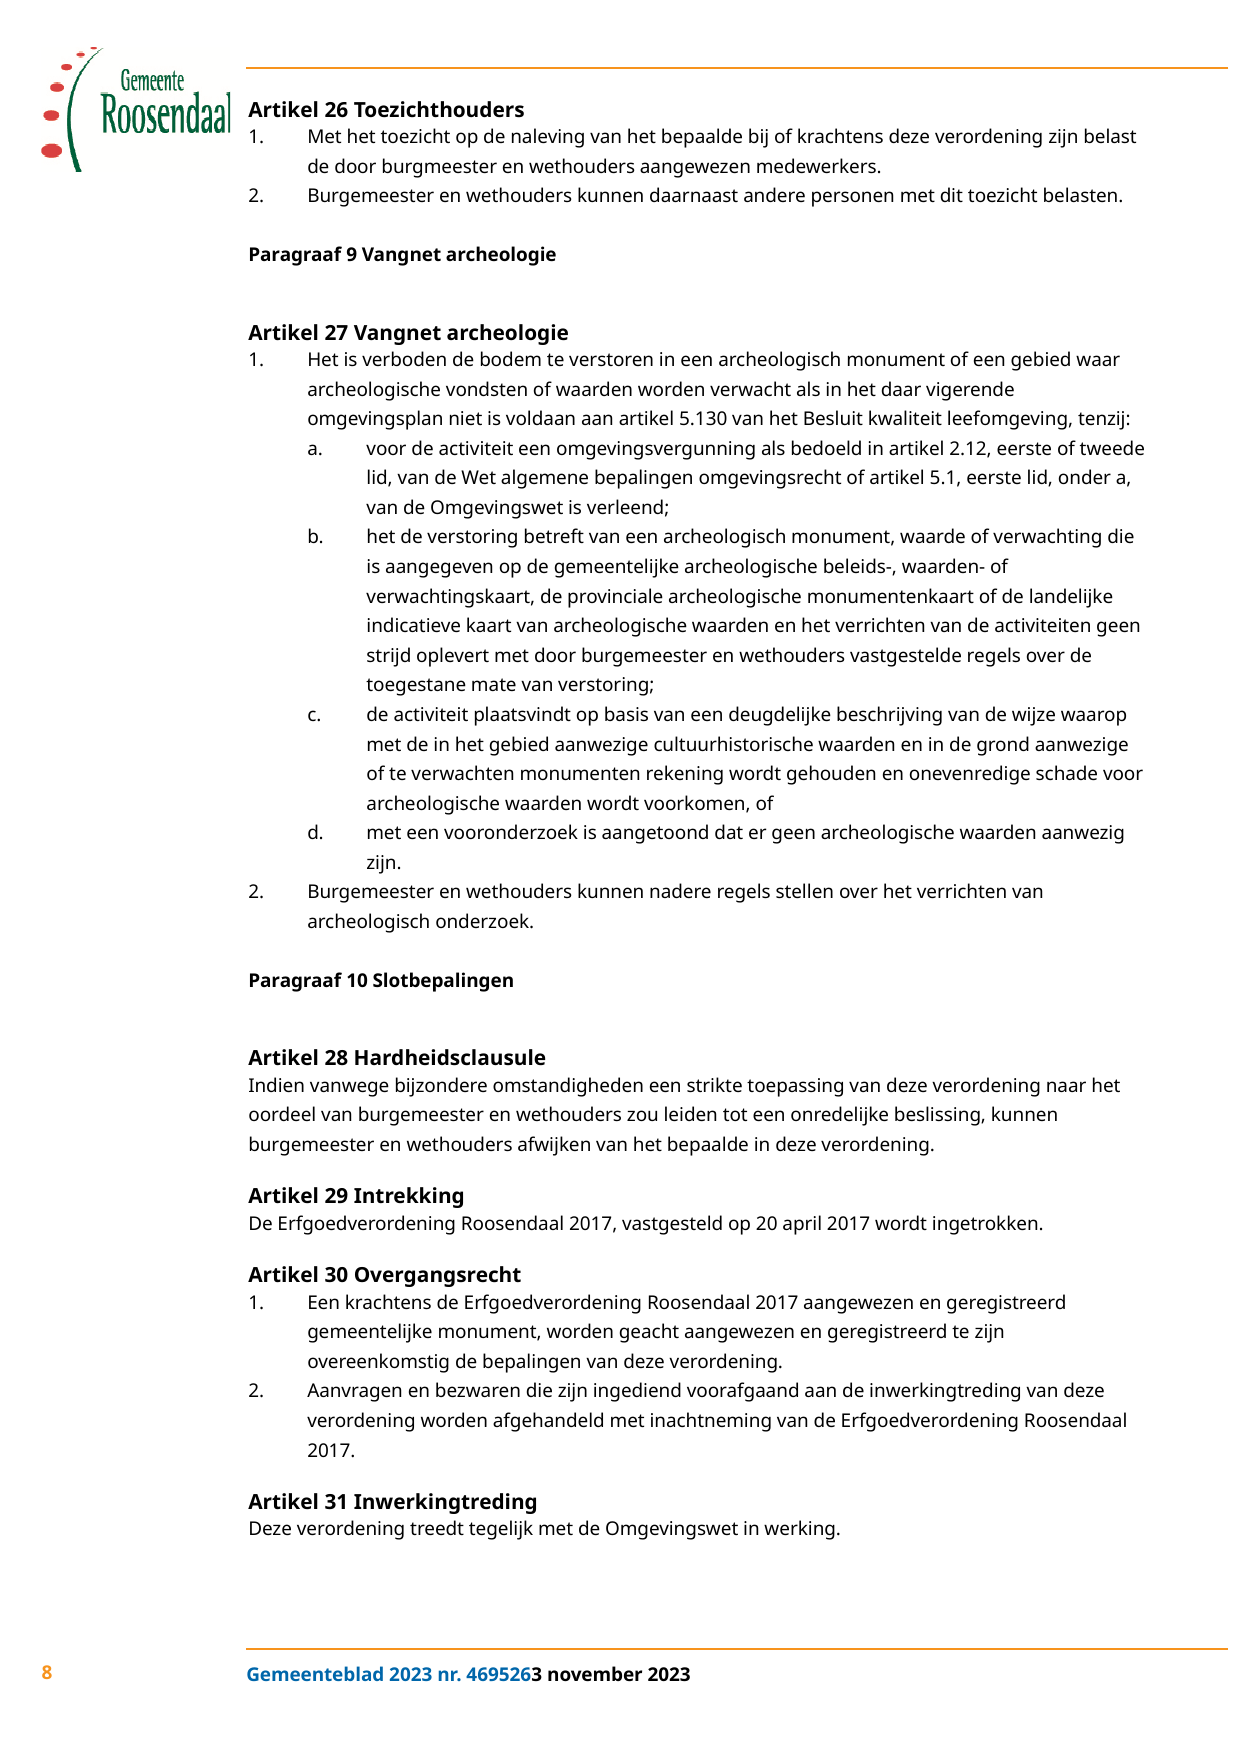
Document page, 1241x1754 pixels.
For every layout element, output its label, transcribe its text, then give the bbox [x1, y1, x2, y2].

list Burgemeester en wethouders kunnen daarnaast andere personen met dit toezicht belasten. [248, 182, 1152, 208]
text Artikel 31 Inwerkingtreding [248, 1487, 1152, 1516]
text Deze verordening treedt tegelijk met de Omgevingswet in werking. [248, 1516, 1152, 1541]
text Paragraaf 9 Vangnet archeologie [248, 242, 1152, 267]
list het de verstoring betreft van een archeologisch monument, waarde of verwachting die is aangegeven op de gemeentelijke archeologische beleids-, waarden- of verwachtingskaart, de provinciale archeologische monumentenkaart of de landelijke indicatieve kaart van archeologische waarden en het verrichten van de activiteiten geen strijd oplevert met door burgemeester en wethouders vastgestelde regels over de toegestane mate van verstoring; [307, 524, 1152, 697]
text Paragraaf 10 Slotbepalingen [248, 967, 1152, 993]
list voor de activiteit een omgevingsvergunning als bedoeld in artikel 2.12, eerste of tweede lid, van de Wet algemene bepalingen omgevingsrecht of artikel 5.1, eerste lid, onder a, van de Omgevingswet is verleend; [307, 435, 1152, 520]
text Artikel 26 Toezichthouders [248, 95, 1152, 123]
list Aanvragen en bezwaren die zijn ingediend voorafgaand aan de inwerkingtreding van deze verordening worden afgehandeld met inachtneming van de Erfgoedverordening Roosendaal 2017. [248, 1378, 1152, 1462]
list Het is verboden de bodem te verstoren in een archeologisch monument of een gebied waar archeologische vondsten of waarden worden verwacht als in het daar vigerende omgevingsplan niet is voldaan aan artikel 5.130 van het Besluit kwaliteit leefomgeving, tenzij: [248, 346, 1152, 431]
list de activiteit plaatsvindt op basis van een deugdelijke beschrijving van de wijze waarop met de in het gebied aanwezige cultuurhistorische waarden en in de grond aanwezige of te verwachten monumenten rekening wordt gehouden en onevenredige schade voor archeologische waarden wordt voorkomen, of [307, 701, 1152, 816]
text Artikel 27 Vangnet archeologie [248, 318, 1152, 346]
list Met het toezicht op de naleving van het bepaalde bij of krachtens deze verordening zijn belast de door burgmeester en wethouders aangewezen medewerkers. [248, 123, 1152, 178]
text De Erfgoedverordening Roosendaal 2017, vastgesteld op 20 april 2017 wordt ingetrokken. [248, 1210, 1152, 1236]
text Artikel 29 Intrekking [248, 1182, 1152, 1210]
text Artikel 30 Overgangsrecht [248, 1260, 1152, 1289]
text Artikel 28 Hardheidsclausule [248, 1043, 1152, 1072]
text Indien vanwege bijzondere omstandigheden een strikte toepassing van deze verordening naar het oordeel van burgemeester en wethouders zou leiden tot een onredelijke beslissing, kunnen burgemeester en wethouders afwijken van het bepaalde in deze verordening. [248, 1072, 1152, 1157]
list met een vooronderzoek is aangetoond dat er geen archeologische waarden aanwezig zijn. [307, 819, 1152, 875]
list Een krachtens de Erfgoedverordening Roosendaal 2017 aangewezen en geregistreerd gemeentelijke monument, worden geacht aangewezen en geregistreerd te zijn overeenkomstig de bepalingen van deze verordening. [248, 1289, 1152, 1374]
picture [41, 47, 231, 172]
list Burgemeester en wethouders kunnen nadere regels stellen over het verrichten van archeologisch onderzoek. [248, 879, 1152, 934]
